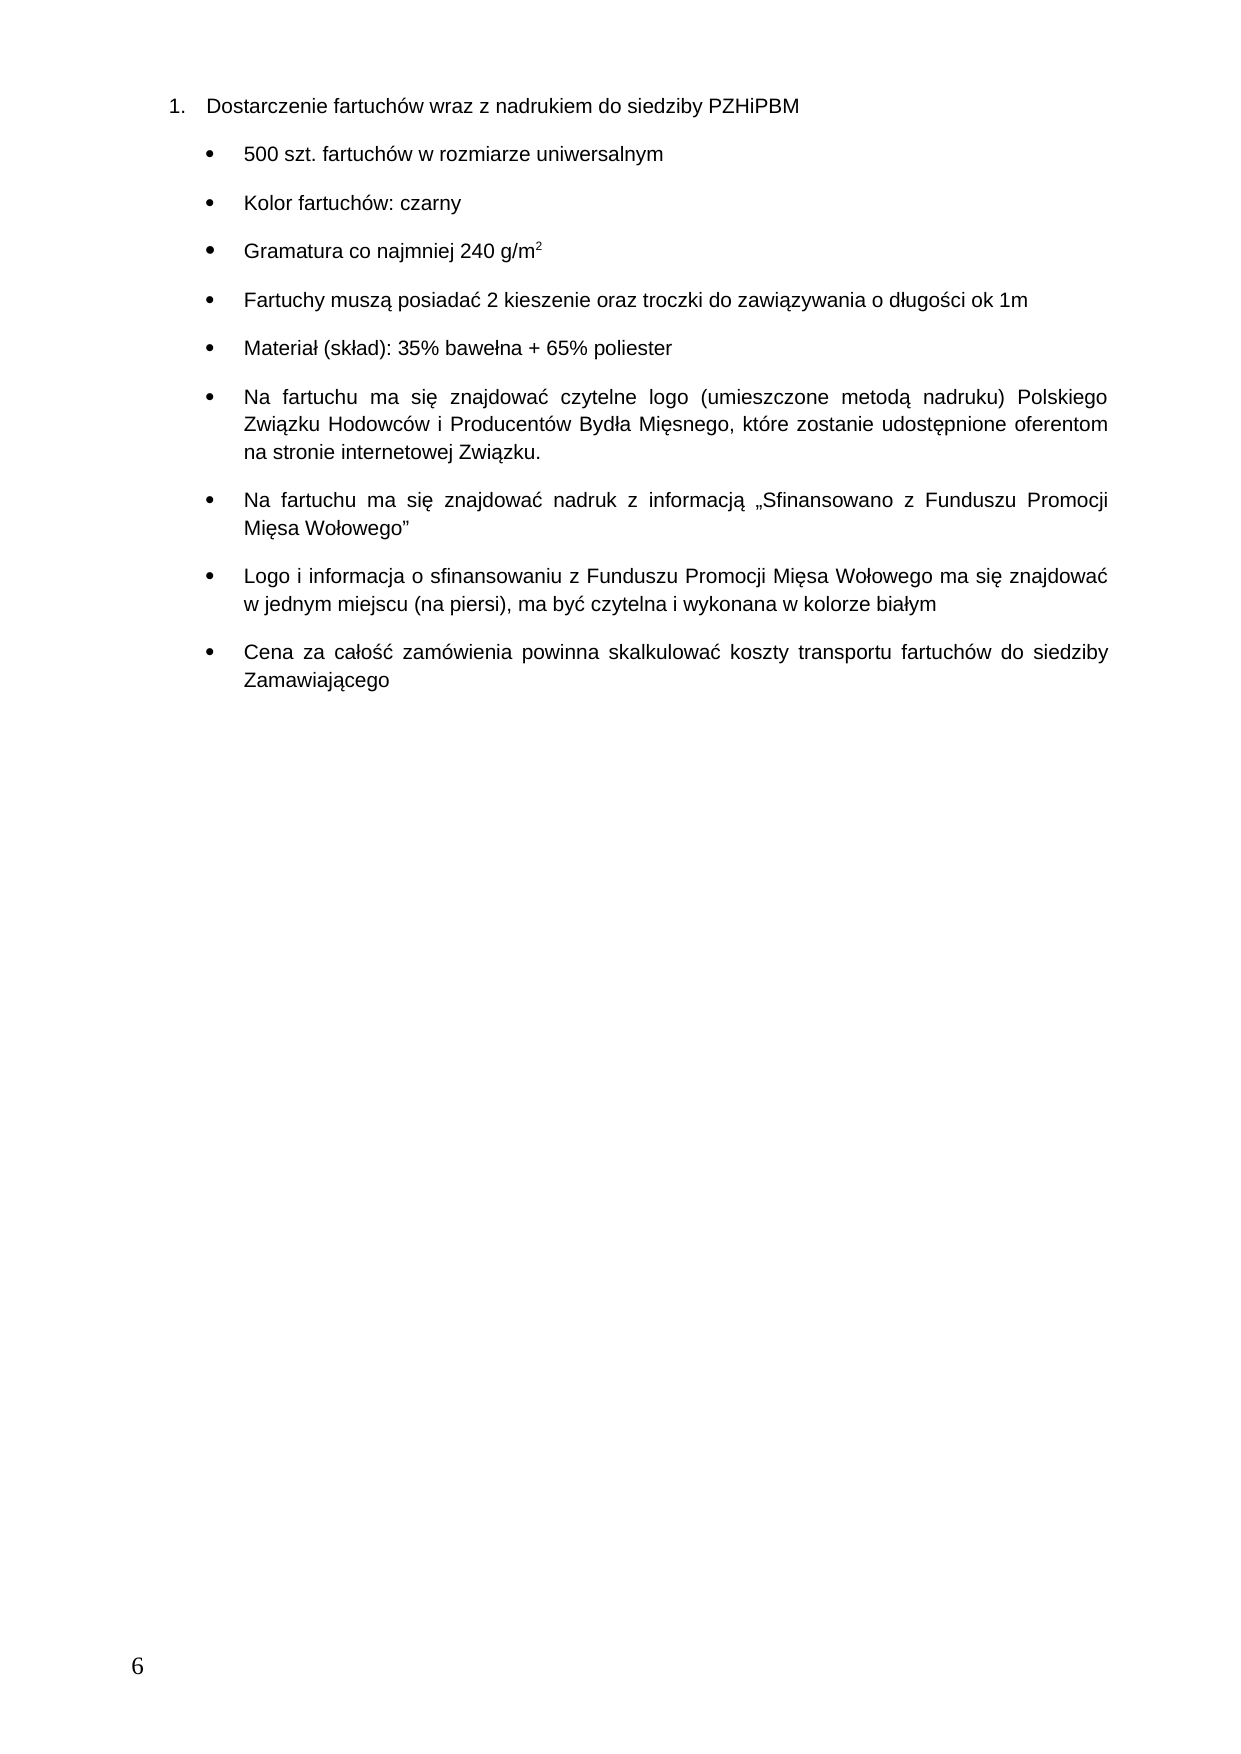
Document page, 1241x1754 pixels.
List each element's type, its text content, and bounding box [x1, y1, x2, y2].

list 500 szt. fartuchów w rozmiarze uniwersalnym [206, 142, 1109, 166]
list Gramatura co najmniej 240 g/m2 [206, 239, 1109, 263]
list Na fartuchu ma się znajdować nadruk z informacją „Sfinansowano z Funduszu Promocji Mięsa Wołowego” [206, 488, 1109, 540]
list Cena za całość zamówienia powinna skalkulować koszty transportu fartuchów do siedziby Zamawiającego [206, 640, 1109, 692]
list Materiał (skład): 35% bawełna + 65% poliester [206, 336, 1109, 360]
list Dostarczenie fartuchów wraz z nadrukiem do siedziby PZHiPBM [169, 94, 1109, 118]
list Fartuchy muszą posiadać 2 kieszenie oraz troczki do zawiązywania o długości ok 1m [206, 288, 1109, 312]
list Na fartuchu ma się znajdować czytelne logo (umieszczone metodą nadruku) Polskiego Związku Hodowców i Producentów Bydła Mięsnego, które zostanie udostępnione oferentom na stronie internetowej Związku. [206, 385, 1109, 464]
list Logo i informacja o sfinansowaniu z Funduszu Promocji Mięsa Wołowego ma się znajdować w jednym miejscu (na piersi), ma być czytelna i wykonana w kolorze białym [206, 564, 1109, 616]
list Kolor fartuchów: czarny [206, 190, 1109, 214]
